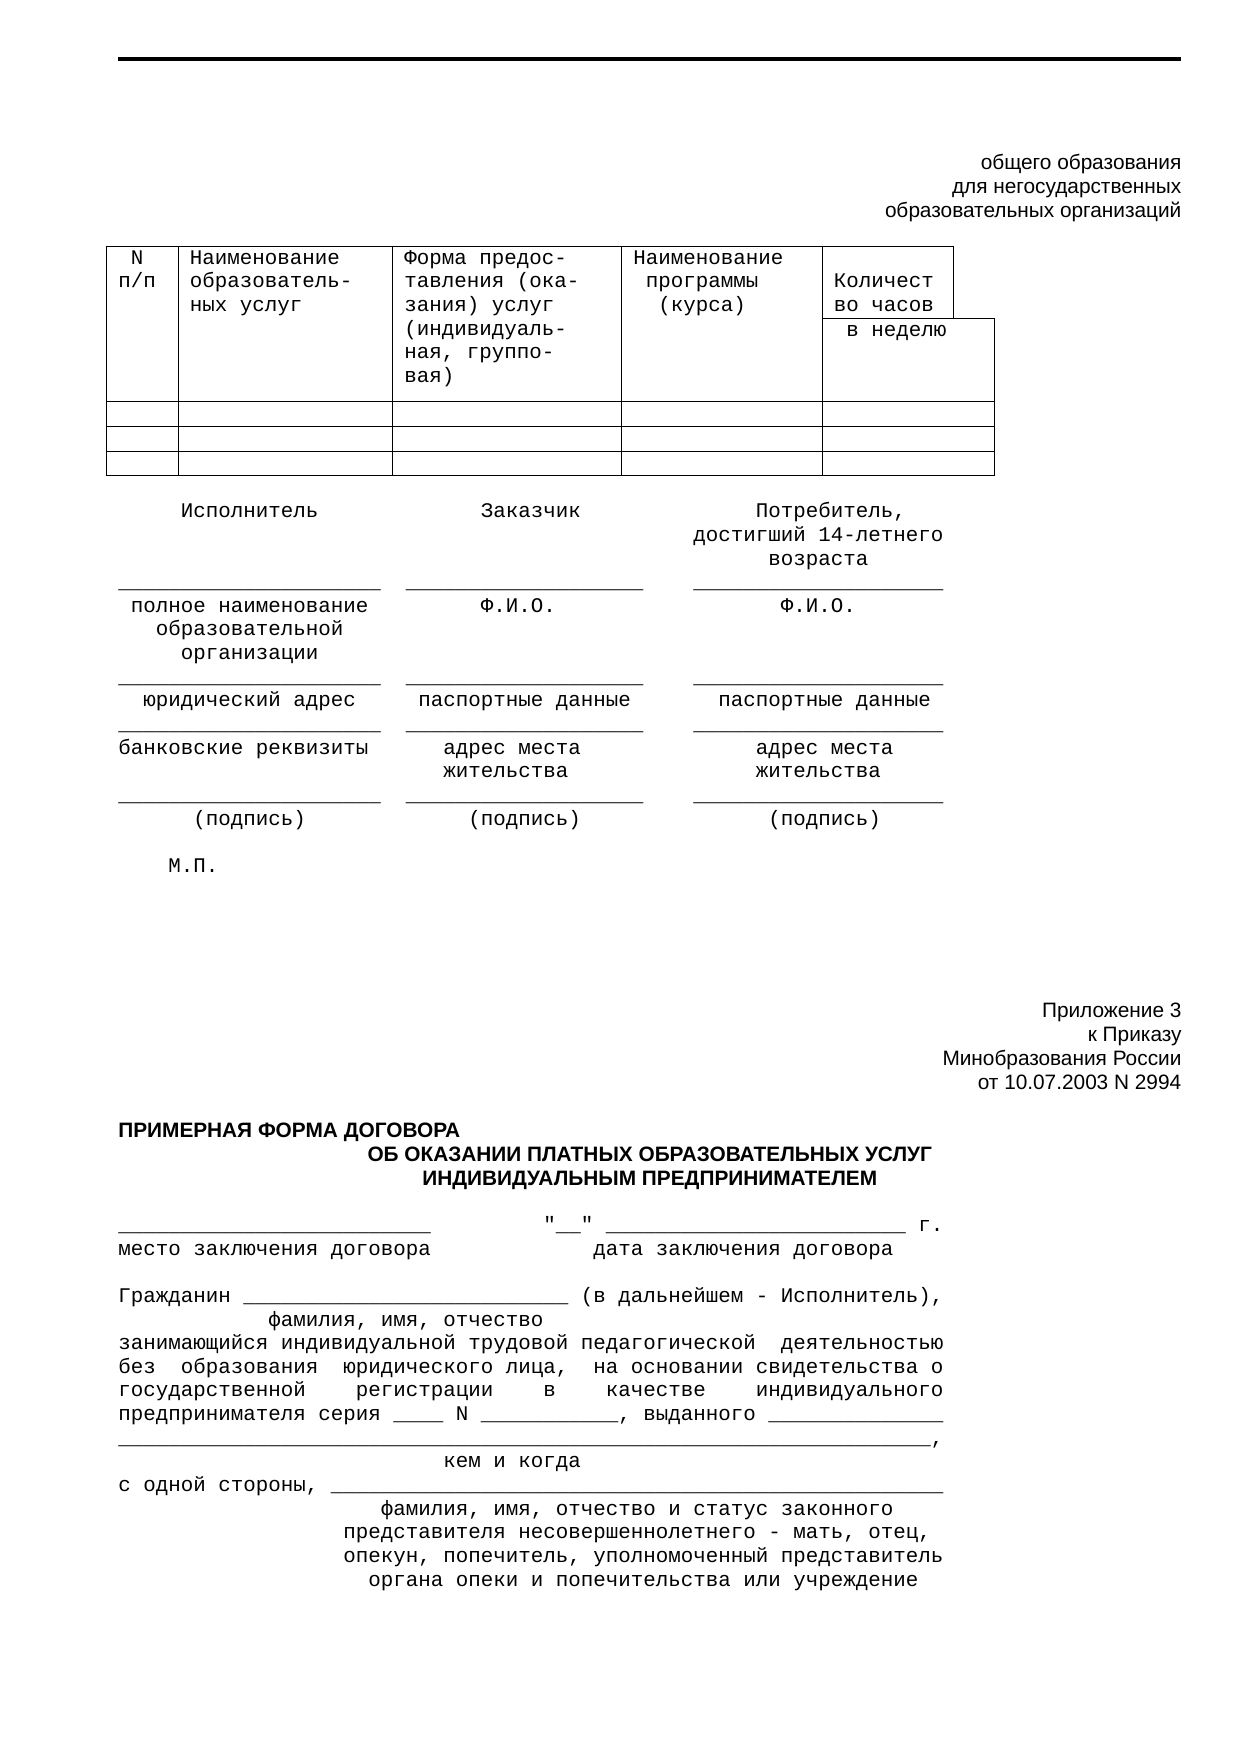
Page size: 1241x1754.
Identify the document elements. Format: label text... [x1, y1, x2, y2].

text достигший 14-летнего [118, 524, 1181, 547]
text возраста [118, 547, 1181, 571]
text _____________________ ___________________ ____________________ [118, 571, 1181, 595]
table_cell [393, 427, 621, 451]
text общего образования [118, 150, 1181, 174]
table_cell [823, 402, 994, 426]
text образовательных организаций [118, 198, 1181, 222]
text _____________________ ___________________ ____________________ [118, 784, 1181, 808]
text (подпись) (подпись) (подпись) [118, 808, 1181, 831]
table_cell [107, 427, 178, 451]
table_cell [823, 427, 994, 451]
text представителя несовершеннолетнего - мать, отец, [118, 1521, 1181, 1545]
table_cell [622, 402, 822, 426]
table_cell [179, 427, 392, 451]
text без образования юридического лица, на основании свидетельства о [118, 1356, 1181, 1379]
table_cell [622, 452, 822, 475]
table_cell [622, 427, 822, 451]
text Приложение 3 [118, 998, 1181, 1022]
text ПРИМЕРНАЯ ФОРМА ДОГОВОРА [118, 1118, 1181, 1142]
table_cell [393, 452, 621, 475]
table_cell [823, 452, 994, 475]
text _________________________ "__" ________________________ г. [118, 1214, 1181, 1238]
table_cell [179, 452, 392, 475]
table_header Наименование образователь- ных услуг [179, 247, 392, 401]
text ИНДИВИДУАЛЬНЫМ ПРЕДПРИНИМАТЕЛЕМ [118, 1166, 1181, 1190]
text Гражданин __________________________ (в дальнейшем - Исполнитель), [118, 1285, 1181, 1308]
text образовательной [118, 618, 1181, 642]
table_header Количество часов [823, 247, 953, 318]
table_header Форма предос- тавления (ока- зания) услуг (индивидуаль- ная, группо- вая) [393, 247, 621, 401]
text фамилия, имя, отчество и статус законного [118, 1498, 1181, 1521]
text кем и когда [118, 1450, 1181, 1474]
text занимающийся индивидуальной трудовой педагогической деятельностью [118, 1332, 1181, 1356]
text для негосударственных [118, 174, 1181, 198]
text от 10.07.2003 N 2994 [118, 1070, 1181, 1094]
text _________________________________________________________________, [118, 1427, 1181, 1450]
text опекун, попечитель, уполномоченный представитель [118, 1545, 1181, 1569]
text с одной стороны, _________________________________________________ [118, 1474, 1181, 1498]
text к Приказу [118, 1022, 1181, 1046]
text юридический адрес паспортные данные паспортные данные [118, 689, 1181, 713]
text Минобразования России [118, 1046, 1181, 1070]
table_header N п/п [107, 247, 178, 401]
text организации [118, 642, 1181, 666]
table_cell [107, 452, 178, 475]
text фамилия, имя, отчество [118, 1308, 1181, 1332]
text _____________________ ___________________ ____________________ [118, 713, 1181, 737]
table_cell [393, 402, 621, 426]
text банковские реквизиты адрес места адрес места [118, 737, 1181, 760]
text органа опеки и попечительства или учреждение [118, 1569, 1181, 1592]
table_cell [107, 402, 178, 426]
text жительства жительства [118, 760, 1181, 784]
table_cell в неделю [823, 319, 994, 401]
text государственной регистрации в качестве индивидуального [118, 1379, 1181, 1403]
text полное наименование Ф.И.О. Ф.И.О. [118, 595, 1181, 618]
table_cell [179, 402, 392, 426]
text Исполнитель Заказчик Потребитель, [118, 500, 1181, 524]
table_header Наименование программы (курса) [622, 247, 822, 401]
text М.П. [118, 855, 1181, 878]
text _____________________ ___________________ ____________________ [118, 666, 1181, 689]
text место заключения договора дата заключения договора [118, 1238, 1181, 1261]
text ОБ ОКАЗАНИИ ПЛАТНЫХ ОБРАЗОВАТЕЛЬНЫХ УСЛУГ [118, 1142, 1181, 1166]
text предпринимателя серия ____ N ___________, выданного ______________ [118, 1403, 1181, 1427]
